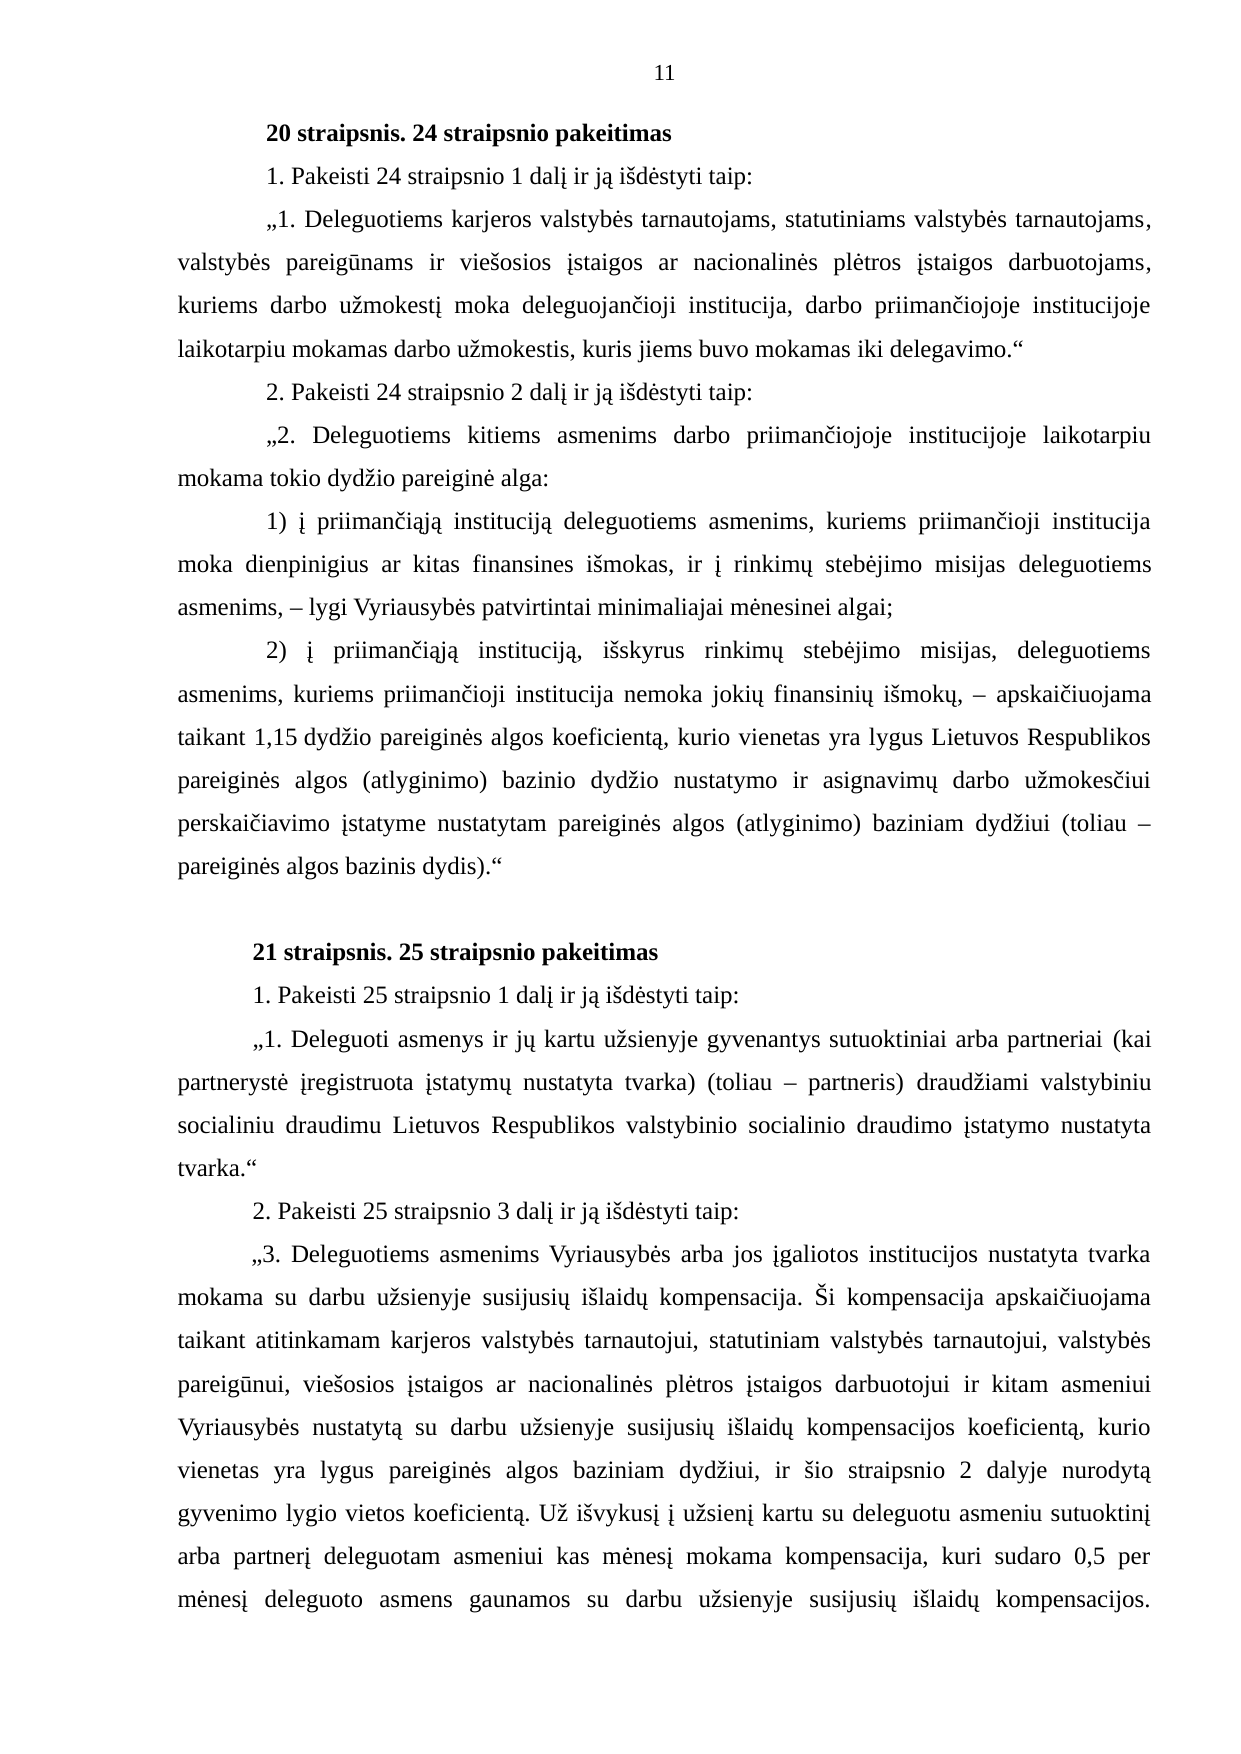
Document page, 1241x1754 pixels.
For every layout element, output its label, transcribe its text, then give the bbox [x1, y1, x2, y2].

text 1. Pakeisti 25 straipsnio 1 dalį ir ją išdėstyti taip: [177, 981, 1152, 1009]
text 20 straipsnis. 24 straipsnio pakeitimas [177, 118, 1152, 147]
text „2. Deleguotiems kitiems asmenims darbo priimančiojoje institucijoje laikotarpiu mokama tokio dydžio pareiginė alga: [177, 420, 1152, 492]
text „3. Deleguotiems asmenims Vyriausybės arba jos įgaliotos institucijos nustatyta tvarka mokama su darbu užsienyje susijusių išlaidų kompensacija. Ši kompensacija apskaičiuojama taikant atitinkamam karjeros valstybės tarnautojui, statutiniam valstybės tarnautojui, valstybės pareigūnui, viešosios įstaigos ar nacionalinės plėtros įstaigos darbuotojui ir kitam asmeniui Vyriausybės nustatytą su darbu užsienyje susijusių išlaidų kompensacijos koeficientą, kurio vienetas yra lygus pareiginės algos baziniam dydžiui, ir šio straipsnio 2 dalyje nurodytą gyvenimo lygio vietos koeficientą. Už išvykusį į užsienį kartu su deleguotu asmeniu sutuoktinį arba partnerį deleguotam asmeniui kas mėnesį mokama kompensacija, kuri sudaro 0,5 per mėnesį deleguoto asmens gaunamos su darbu užsienyje susijusių išlaidų kompensacijos. [177, 1239, 1152, 1613]
text 1. Pakeisti 24 straipsnio 1 dalį ir ją išdėstyti taip: [177, 161, 1152, 190]
text 2. Pakeisti 25 straipsnio 3 dalį ir ją išdėstyti taip: [177, 1196, 1152, 1225]
text 2) į priimančiąją instituciją, išskyrus rinkimų stebėjimo misijas, deleguotiems asmenims, kuriems priimančioji institucija nemoka jokių finansinių išmokų, – apskaičiuojama taikant 1,15 dydžio pareiginės algos koeficientą, kurio vienetas yra lygus Lietuvos Respublikos pareiginės algos (atlyginimo) bazinio dydžio nustatymo ir asignavimų darbo užmokesčiui perskaičiavimo įstatyme nustatytam pareiginės algos (atlyginimo) baziniam dydžiui (toliau – pareiginės algos bazinis dydis).“ [177, 636, 1152, 880]
text 1) į priimančiąją instituciją deleguotiems asmenims, kuriems priimančioji institucija moka dienpinigius ar kitas finansines išmokas, ir į rinkimų stebėjimo misijas deleguotiems asmenims, – lygi Vyriausybės patvirtintai minimaliajai mėnesinei algai; [177, 506, 1152, 621]
text 21 straipsnis. 25 straipsnio pakeitimas [177, 937, 1152, 966]
text „1. Deleguotiems karjeros valstybės tarnautojams, statutiniams valstybės tarnautojams, valstybės pareigūnams ir viešosios įstaigos ar nacionalinės plėtros įstaigos darbuotojams, kuriems darbo užmokestį moka deleguojančioji institucija, darbo priimančiojoje institucijoje laikotarpiu mokamas darbo užmokestis, kuris jiems buvo mokamas iki delegavimo.“ [177, 204, 1152, 362]
text „1. Deleguoti asmenys ir jų kartu užsienyje gyvenantys sutuoktiniai arba partneriai (kai partnerystė įregistruota įstatymų nustatyta tvarka) (toliau – partneris) draudžiami valstybiniu socialiniu draudimu Lietuvos Respublikos valstybinio socialinio draudimo įstatymo nustatyta tvarka.“ [177, 1024, 1152, 1182]
text 2. Pakeisti 24 straipsnio 2 dalį ir ją išdėstyti taip: [177, 377, 1152, 406]
